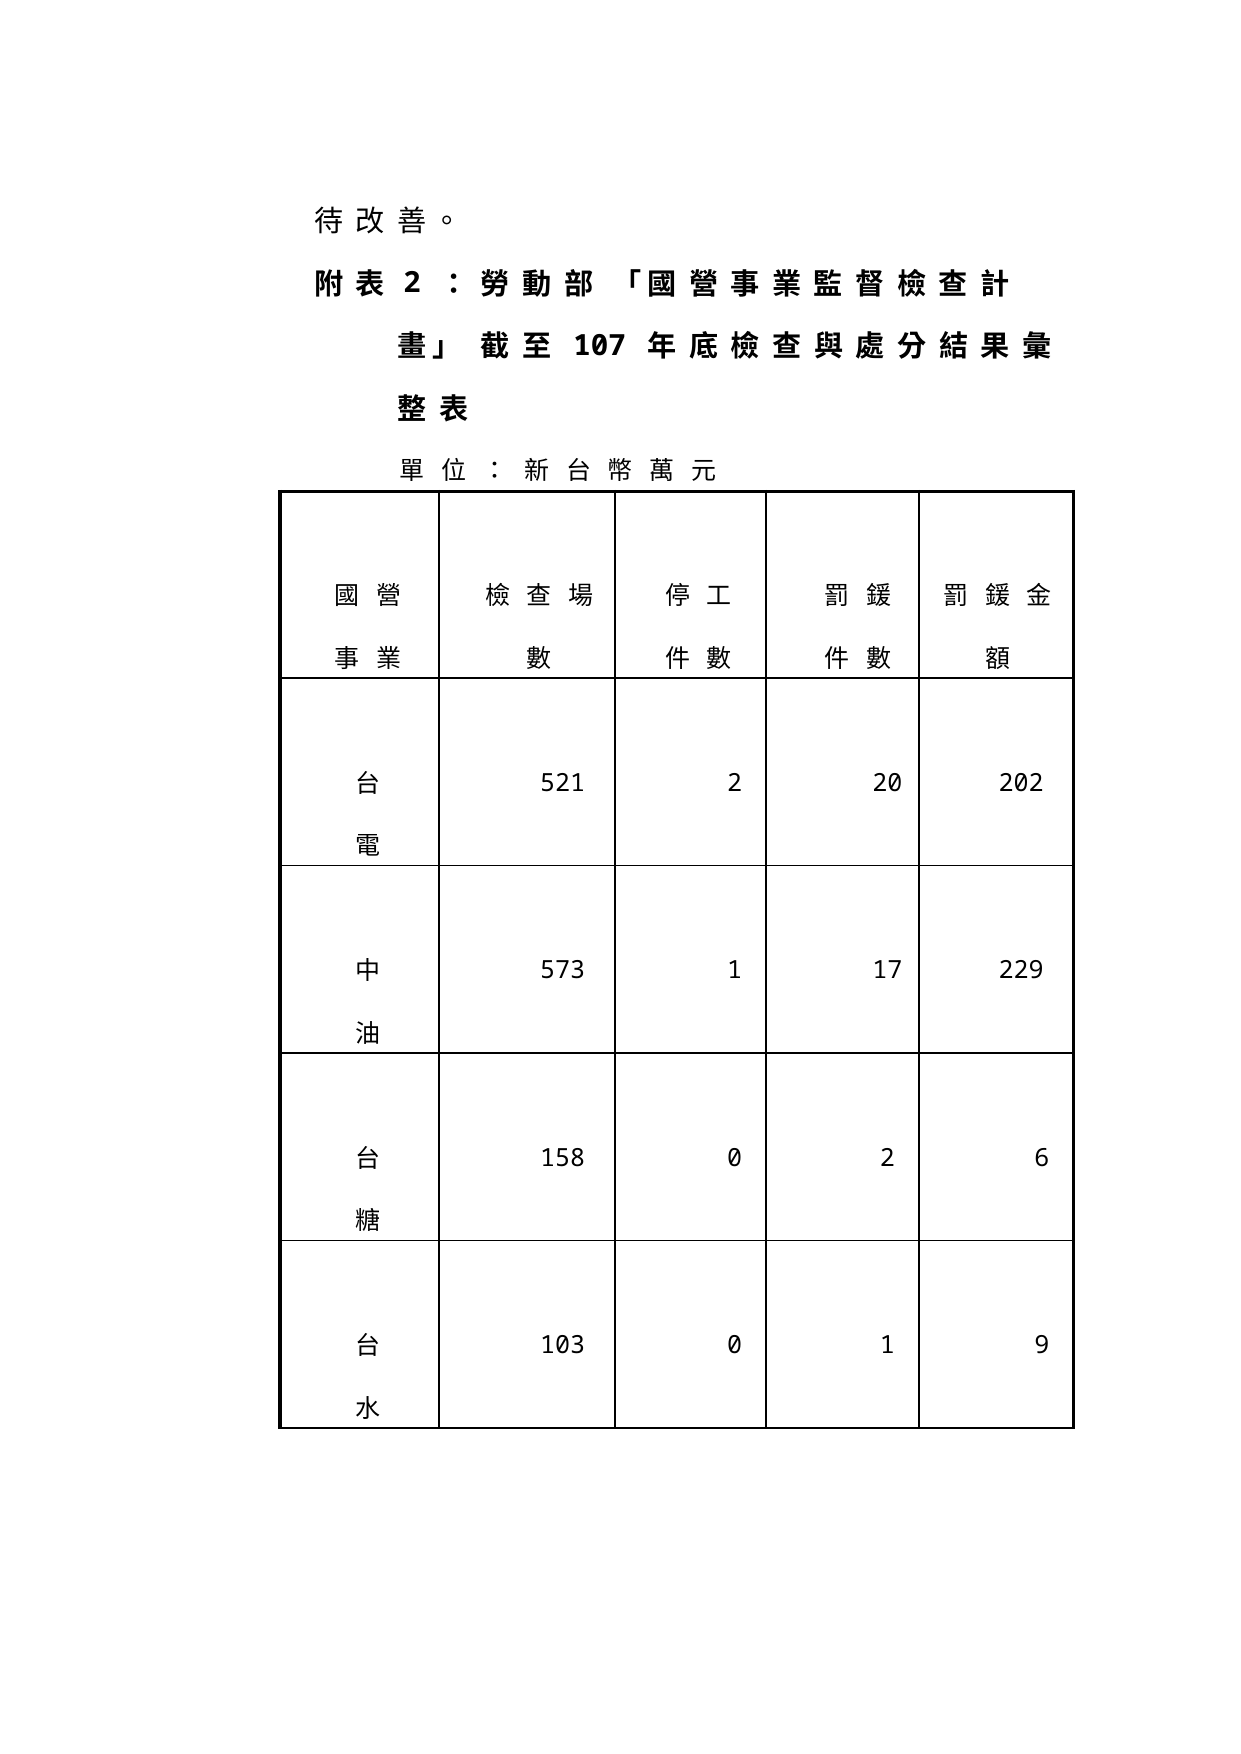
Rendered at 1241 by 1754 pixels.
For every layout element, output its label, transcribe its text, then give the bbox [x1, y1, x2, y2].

table_cell 20 [767, 679, 918, 865]
table_cell 573 [440, 866, 614, 1052]
table_cell 229 [920, 866, 1072, 1052]
table_cell 1 [767, 1241, 918, 1427]
table_cell 2 [767, 1054, 918, 1240]
table_cell 台 水 [282, 1241, 438, 1427]
text 附表2：勞動部「國營事業監督檢查計畫」截至107年底檢查與處分結果彙整表 單位：新台幣萬元 [269, 240, 1058, 490]
table_cell 6 [920, 1054, 1072, 1240]
table_header 停工件數 [616, 493, 765, 677]
table_header 國營事業 [282, 493, 438, 677]
table_cell 0 [616, 1241, 765, 1427]
table_cell 103 [440, 1241, 614, 1427]
table_cell 158 [440, 1054, 614, 1240]
table_cell 1 [616, 866, 765, 1052]
table_header 罰鍰金額 [920, 493, 1072, 677]
table_cell 521 [440, 679, 614, 865]
text 職安署為督促國營事業改善安全衛生設施及落實自主管理，自107年4月1日起執行「國營事業監督檢查計畫」(計畫期間107年4月1日至108年12月31日)，檢查對象包括：中油、台電、台糖、台水及臺酒等5家國營事業，預計實施檢查2,260場次以上，並辦理16場次以上之高階主管座談會，以協助國營事業強化安全衛生自主管理效能，持續降低職業災害，迄107年底計執行1,520場次，檢查結果核處停工處分6件、課以罰鍰51件、罰鍰金額計539萬元，其中遭停工處分以臺酒3件最高，罰鍰件數以台電最高20件，累計罰鍰金額則以中油最高229萬元(詳附表2)，受檢國營事業違反職安法情事，仍待改善。 [271, 177, 1058, 240]
table_header 罰鍰件數 [767, 493, 918, 677]
table_cell 2 [616, 679, 765, 865]
table_cell 17 [767, 866, 918, 1052]
table_cell 202 [920, 679, 1072, 865]
table_cell 台 電 [282, 679, 438, 865]
table_cell 9 [920, 1241, 1072, 1427]
table_cell 台 糖 [282, 1054, 438, 1240]
table_header 檢查場數 [440, 493, 614, 677]
table_cell 0 [616, 1054, 765, 1240]
table_cell 中 油 [282, 866, 438, 1052]
